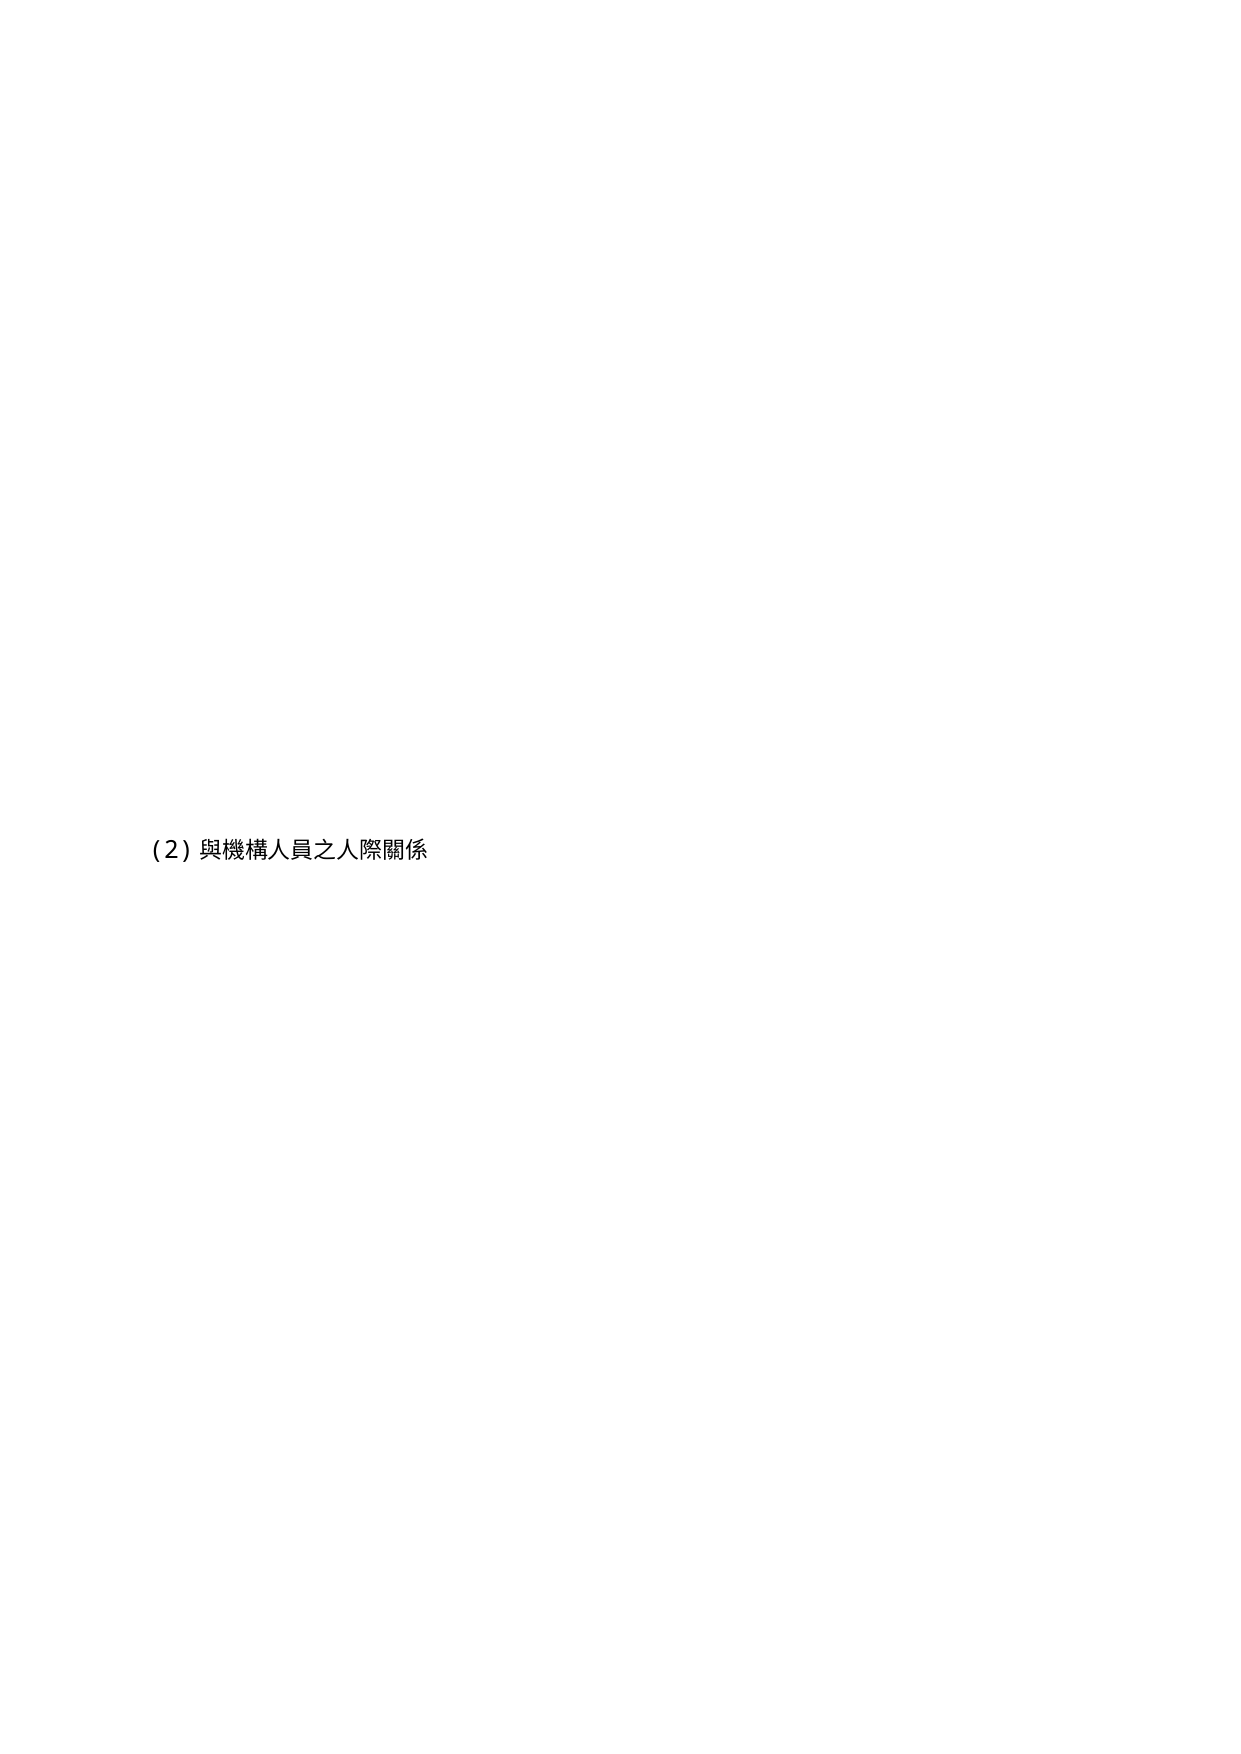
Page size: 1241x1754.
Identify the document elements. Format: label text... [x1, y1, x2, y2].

table_cell _________________ [545, 808, 779, 870]
table_cell 人際關係(10%) 與團隊合作狀況 與機構人員之人際關係 [113, 808, 544, 870]
